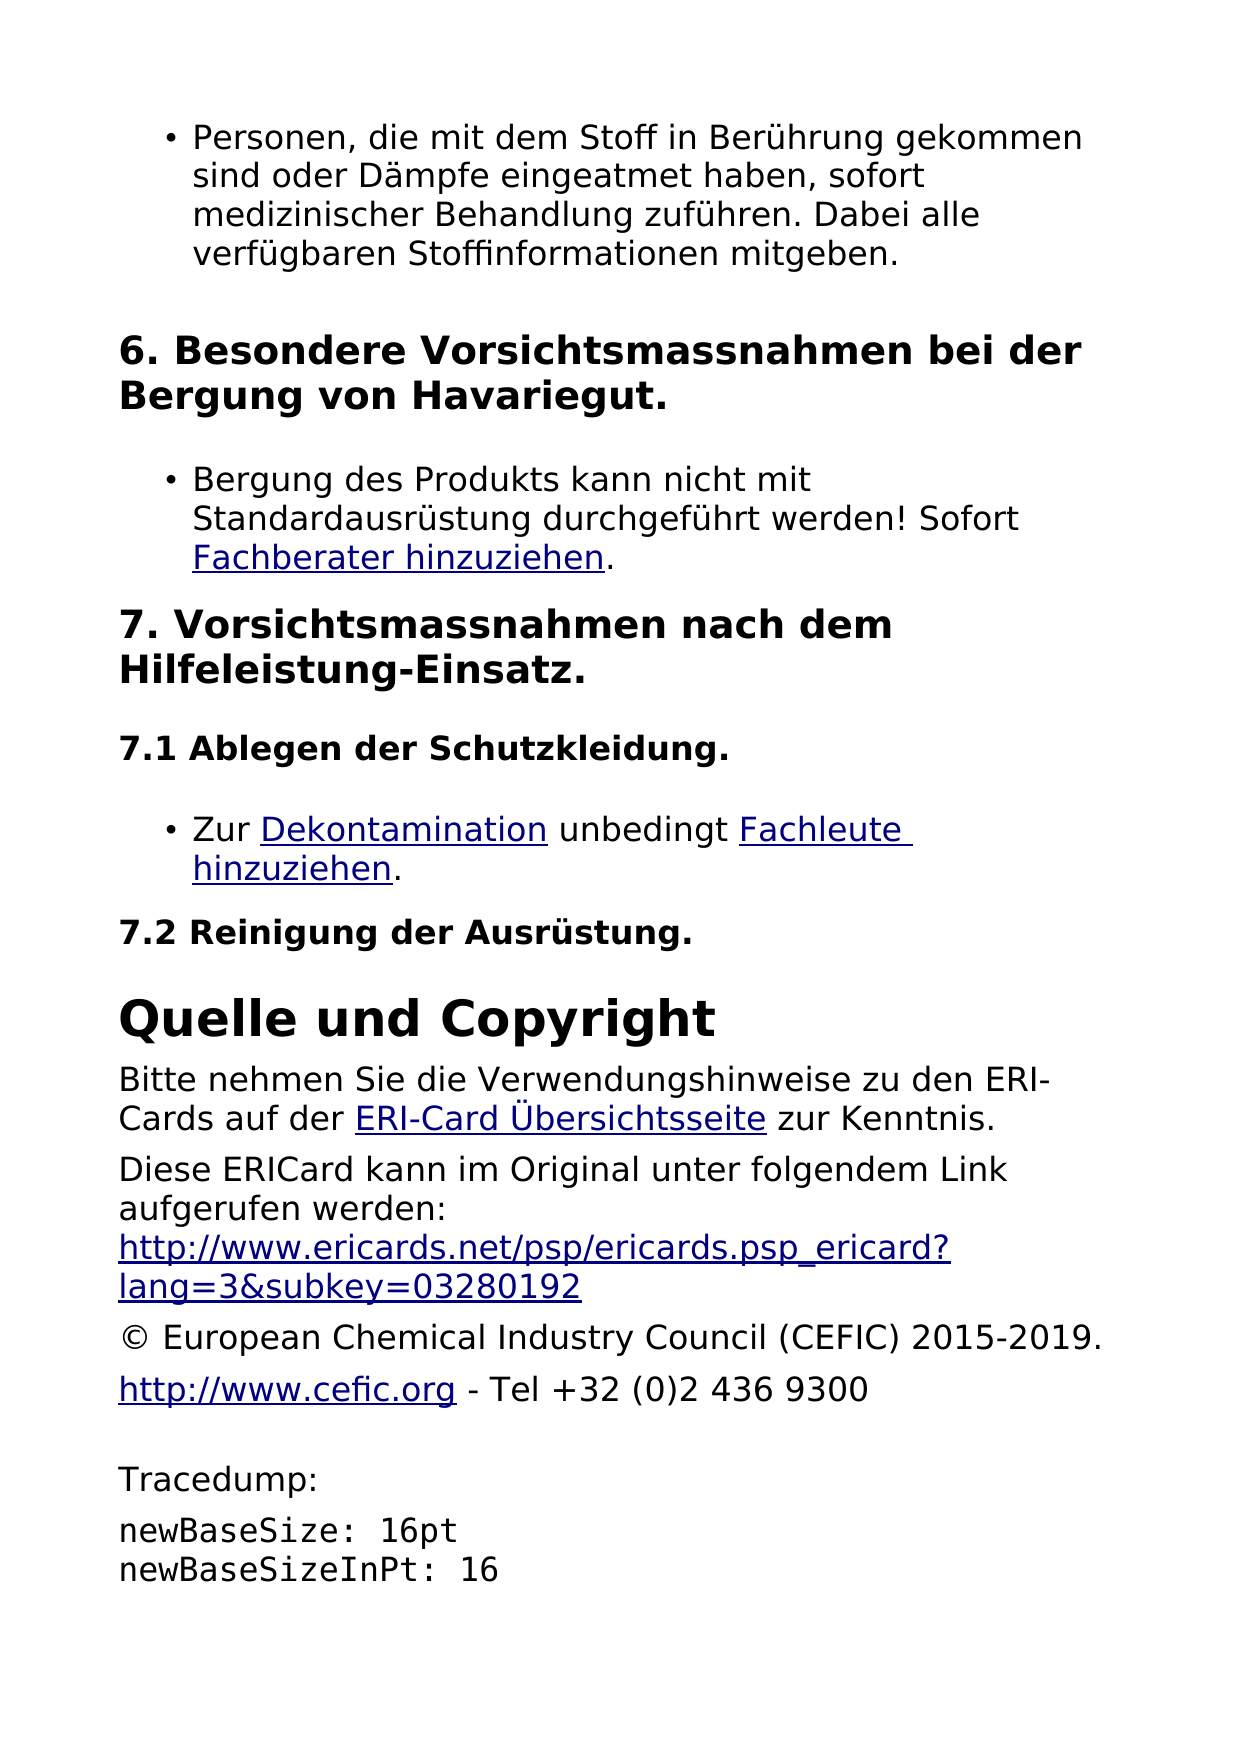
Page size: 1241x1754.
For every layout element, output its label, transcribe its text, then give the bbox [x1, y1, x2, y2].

text Bitte nehmen Sie die Verwendungshinweise zu den ERI-Cards auf der ERI-Card Übersichtsseite zur Kenntnis. [118, 1061, 1122, 1138]
list Zur Dekontamination unbedingt Fachleute hinzuziehen. [177, 811, 1122, 888]
text Tracedump: [118, 1421, 1122, 1499]
subtitle 7. Vorsichtsmassnahmen nach dem Hilfeleistung-Einsatz. [118, 602, 1122, 692]
list Personen, die mit dem Stoff in Berührung gekommen sind oder Dämpfe eingeatmet haben, sofort medizinischer Behandlung zuführen. Dabei alle verfügbaren Stoffinformationen mitgeben. [177, 118, 1122, 273]
list Bergung des Produkts kann nicht mit Standardausrüstung durchgeführt werden! Sofort Fachberater hinzuziehen. [177, 460, 1122, 577]
text Diese ERICard kann im Original unter folgendem Link aufgerufen werden: http://www.ericards.net/psp/ericards.psp_ericard?lang=3&subkey=03280192 [118, 1151, 1122, 1306]
subtitle 7.2 Reinigung der Ausrüstung. [118, 913, 1122, 952]
subtitle Quelle und Copyright [118, 990, 1122, 1048]
text http://www.cefic.org - Tel +32 (0)2 436 9300 [118, 1370, 1122, 1409]
text newBaseSize: 16pt newBaseSizeInPt: 16 [118, 1512, 1122, 1589]
text © European Chemical Industry Council (CEFIC) 2015-2019. [118, 1319, 1122, 1357]
subtitle 6. Besondere Vorsichtsmassnahmen bei der Bergung von Havariegut. [118, 328, 1122, 418]
subtitle 7.1 Ablegen der Schutzkleidung. [118, 730, 1122, 769]
